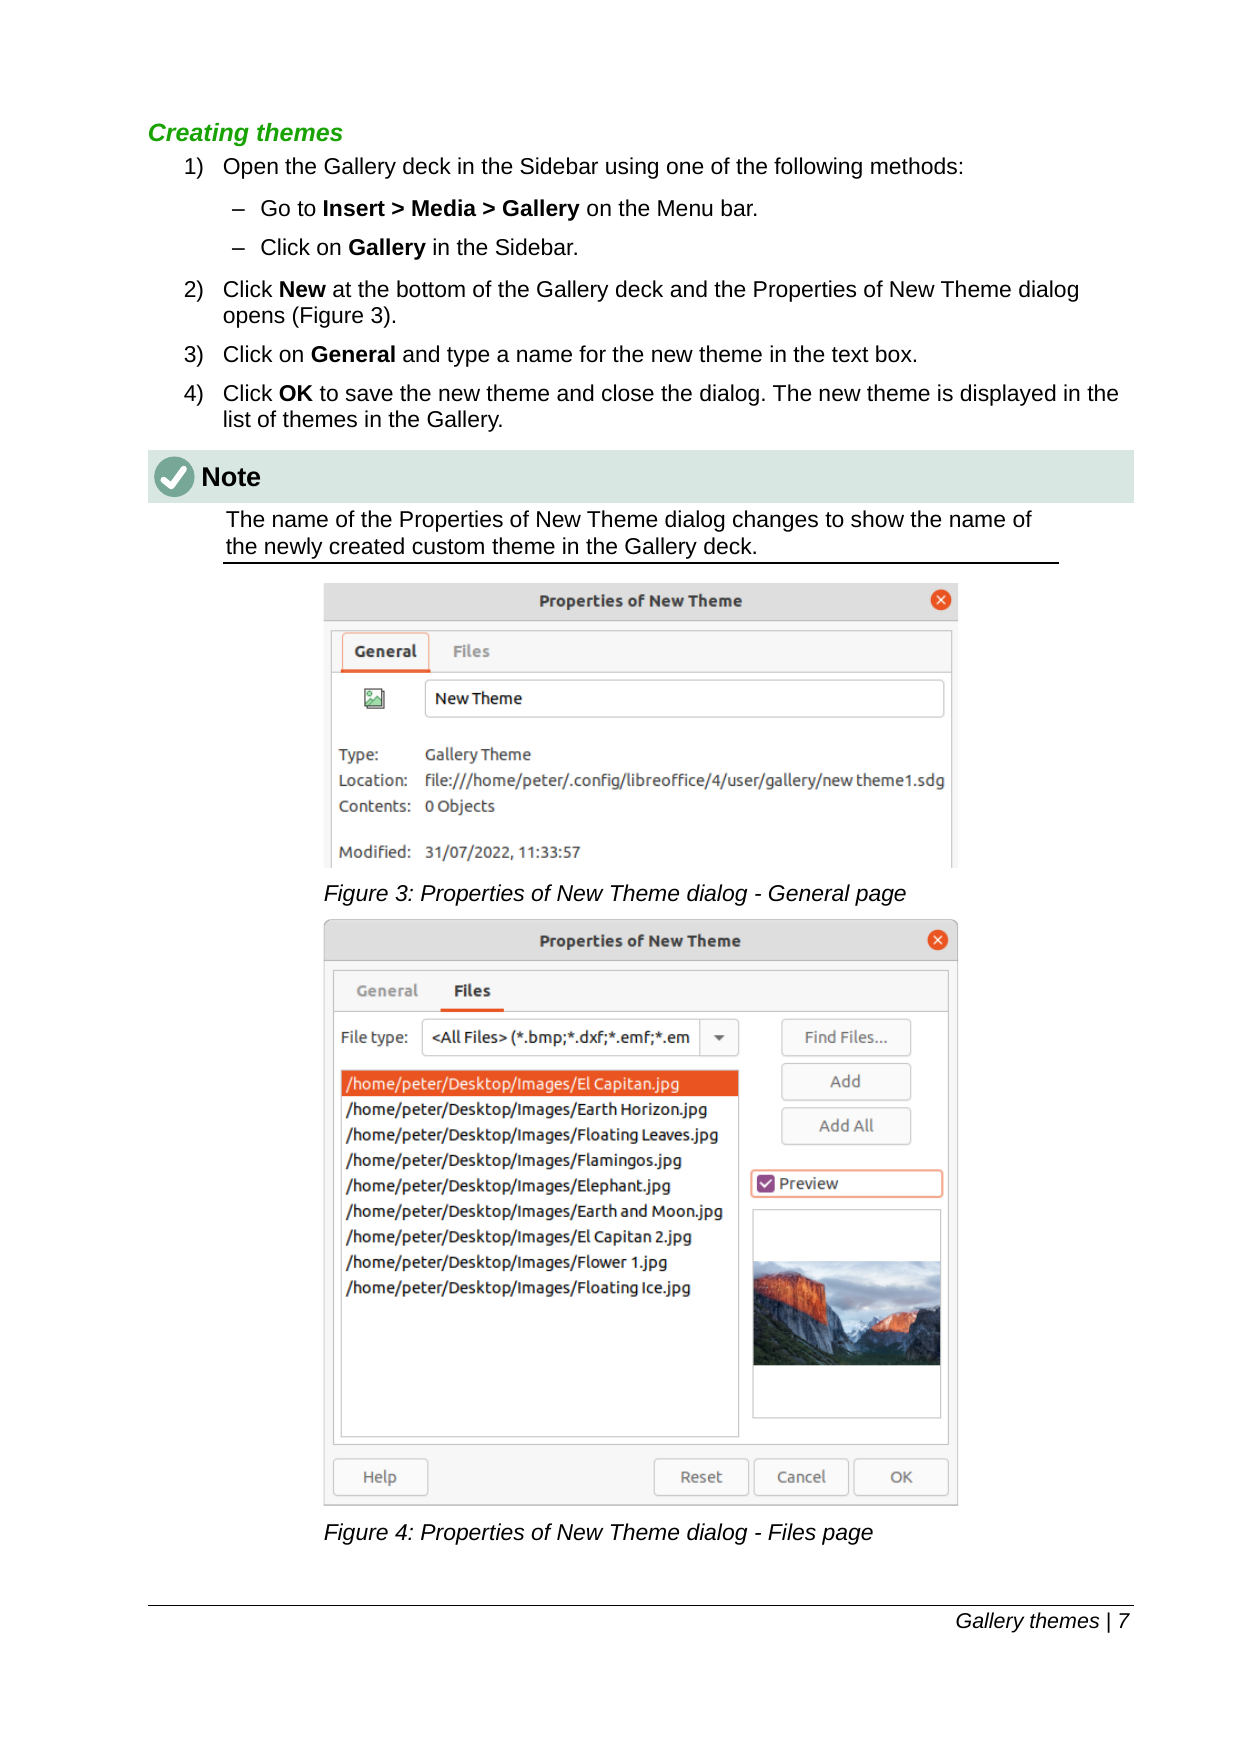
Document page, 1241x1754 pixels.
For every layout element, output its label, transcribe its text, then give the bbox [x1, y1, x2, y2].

text Figure 4: Properties of New Theme dialog - Files page [323, 1518, 958, 1545]
list Go to Insert > Media > Gallery on the Menu bar. [229, 192, 1134, 221]
list Click on General and type a name for the new theme in the text box. [204, 341, 1134, 367]
list Click on Gallery in the Sidebar. [229, 231, 1134, 263]
list Click New at the bottom of the Gallery deck and the Properties of New Theme dialog opens (Figure 3). [204, 276, 1134, 328]
subtitle Note [148, 450, 1134, 503]
picture [323, 583, 959, 868]
list Click OK to save the new theme and close the dialog. The new theme is displayed in the list of themes in the Gallery. [204, 379, 1134, 432]
subtitle Creating themes [148, 118, 1134, 147]
picture [323, 919, 959, 1506]
text Figure 3: Properties of New Theme dialog - General page [323, 880, 958, 907]
list Open the Gallery deck in the Sidebar using one of the following methods: [204, 153, 1134, 179]
text The name of the Properties of New Theme dialog changes to show the name of the newly created custom theme in the Gallery deck. [223, 503, 1059, 562]
